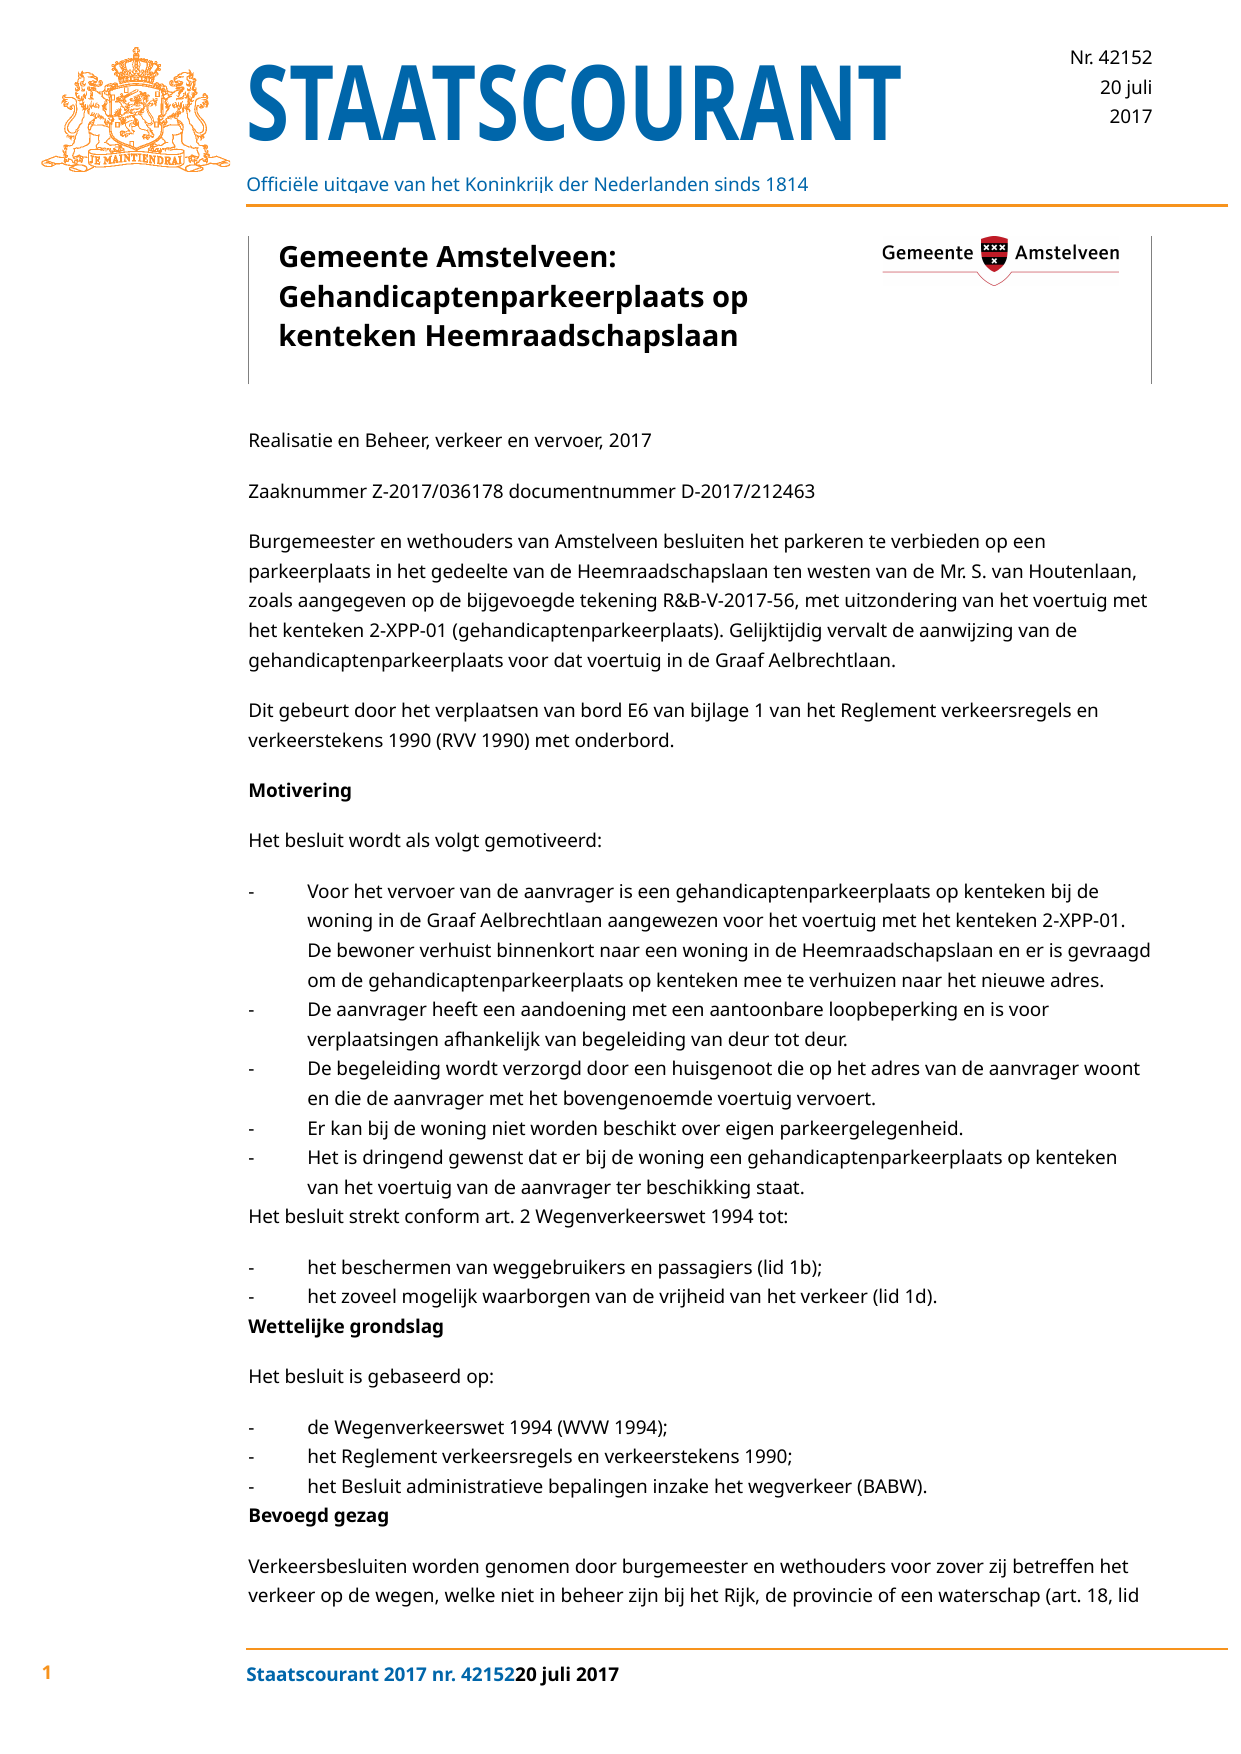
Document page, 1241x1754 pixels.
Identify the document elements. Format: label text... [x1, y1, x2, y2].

list het zoveel mogelijk waarborgen van de vrijheid van het verkeer (lid 1d). [248, 1283, 1152, 1309]
table_header Gemeente Amstelveen: Gehandicaptenparkeerplaats op kenteken Heemraadschapslaan [249, 236, 850, 384]
text Het besluit strekt conform art. 2 Wegenverkeerswet 1994 tot: [248, 1203, 1152, 1229]
list De begeleiding wordt verzorgd door een huisgenoot die op het adres van de aanvrager woont en die de aanvrager met het bovengenoemde voertuig vervoert. [248, 1056, 1152, 1111]
text Het besluit is gebaseerd op: [248, 1363, 1152, 1389]
text Dit gebeurt door het verplaatsen van bord E6 van bijlage 1 van het Reglement verkeersregels en verkeerstekens 1990 (RVV 1990) met onderbord. [248, 697, 1152, 752]
list De aanvrager heeft een aandoening met een aantoonbare loopbeperking en is voor verplaatsingen afhankelijk van begeleiding van deur tot deur. [248, 996, 1152, 1052]
table_header [850, 236, 1151, 384]
list Er kan bij de woning niet worden beschikt over eigen parkeergelegenheid. [248, 1115, 1152, 1140]
picture [41, 47, 231, 172]
text Het besluit wordt als volgt gemotiveerd: [248, 828, 1152, 853]
text Verkeersbesluiten worden genomen door burgemeester en wethouders voor zover zij betreffen het verkeer op de wegen, welke niet in beheer zijn bij het Rijk, de provincie of een waterschap (art. 18, lid [248, 1553, 1152, 1608]
text Wettelijke grondslag [248, 1313, 1152, 1339]
text Motivering [248, 777, 1152, 803]
list het Besluit administratieve bepalingen inzake het wegverkeer (BABW). [248, 1473, 1152, 1499]
picture [882, 236, 1119, 286]
list de Wegenverkeerswet 1994 (WVW 1994); [248, 1414, 1152, 1439]
list het Reglement verkeersregels en verkeerstekens 1990; [248, 1443, 1152, 1469]
list het beschermen van weggebruikers en passagiers (lid 1b); [248, 1254, 1152, 1279]
text Zaaknummer Z-2017/036178 documentnummer D-2017/212463 [248, 478, 1152, 504]
list Voor het vervoer van de aanvrager is een gehandicaptenparkeerplaats op kenteken bij de woning in de Graaf Aelbrechtlaan aangewezen voor het voertuig met het kenteken 2-XPP-01. De bewoner verhuist binnenkort naar een woning in de Heemraadschapslaan en er is gevraagd om de gehandicaptenparkeerplaats op kenteken mee te verhuizen naar het nieuwe adres. [248, 878, 1152, 992]
text Bevoegd gezag [248, 1503, 1152, 1528]
list Het is dringend gewenst dat er bij de woning een gehandicaptenparkeerplaats op kenteken van het voertuig van de aanvrager ter beschikking staat. [248, 1144, 1152, 1199]
text Burgemeester en wethouders van Amstelveen besluiten het parkeren te verbieden op een parkeerplaats in het gedeelte van de Heemraadschapslaan ten westen van de Mr. S. van Houtenlaan, zoals aangegeven op de bijgevoegde tekening R&B-V-2017-56, met uitzondering van het voertuig met het kenteken 2-XPP-01 (gehandicaptenparkeerplaats). Gelijktijdig vervalt de aanwijzing van de gehandicaptenparkeerplaats voor dat voertuig in de Graaf Aelbrechtlaan. [248, 528, 1152, 672]
text Realisatie en Beheer, verkeer en vervoer, 2017 [248, 428, 1152, 453]
